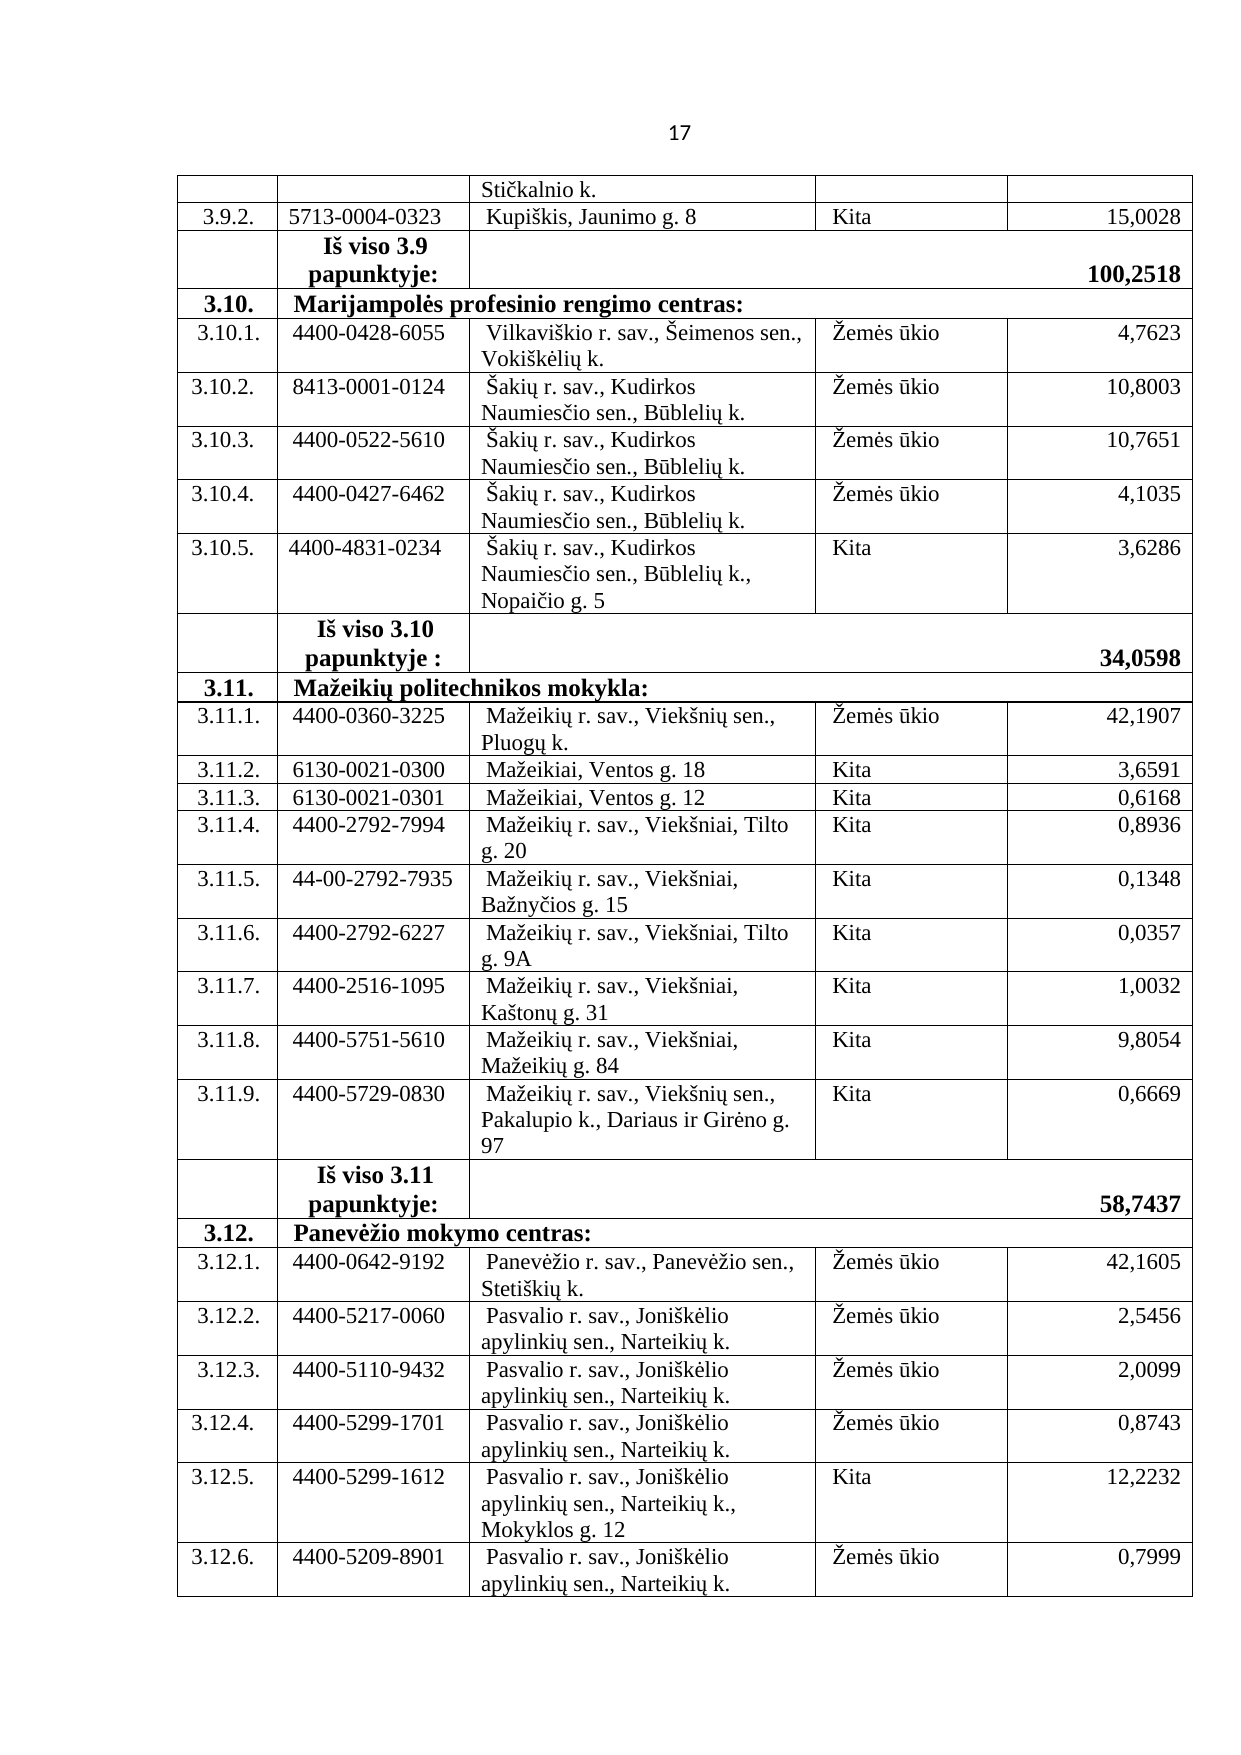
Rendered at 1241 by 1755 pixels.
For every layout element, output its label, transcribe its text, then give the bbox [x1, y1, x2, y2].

table_cell 4400-2792-7994 [278, 811, 469, 864]
table_cell Kita [816, 811, 1007, 864]
table_cell 3.12.5. [178, 1463, 277, 1542]
table_cell 3.12.1. [178, 1248, 277, 1301]
table_cell 4400-4831-0234 [278, 534, 469, 613]
table_cell 3.11. [178, 673, 277, 701]
table_cell 3.10. [178, 289, 277, 318]
table_cell Marijampolės profesinio rengimo centras: [278, 289, 1192, 318]
table_cell 3.11.3. [178, 784, 277, 810]
table_cell Kita [816, 1463, 1007, 1542]
table_cell Pasvalio r. sav., Joniškėlio apylinkių sen., Narteikių k. [470, 1543, 815, 1596]
table_cell 0,8936 [1008, 811, 1192, 864]
table_cell 0,1348 [1008, 865, 1192, 917]
table_cell Mažeikiai, Ventos g. 12 [470, 784, 815, 810]
table_cell 3.11.4. [178, 811, 277, 864]
table_cell 4400-5751-5610 [278, 1026, 469, 1079]
table_cell Šakių r. sav., Kudirkos Naumiesčio sen., Būblelių k. [470, 373, 815, 426]
table_cell Mažeikiai, Ventos g. 18 [470, 756, 815, 783]
table_cell [178, 614, 277, 672]
table_cell 3,6286 [1008, 534, 1192, 613]
table_cell 3.10.2. [178, 373, 277, 426]
table_cell 3.11.8. [178, 1026, 277, 1079]
table_cell 4400-2792-6227 [278, 919, 469, 971]
table_cell Kita [816, 784, 1007, 810]
table_cell Kita [816, 1080, 1007, 1159]
table_cell 3.12.6. [178, 1543, 277, 1596]
table_cell 6130-0021-0301 [278, 784, 469, 810]
table_cell [816, 176, 1007, 202]
table_cell Iš viso 3.11 papunktyje: [278, 1160, 469, 1217]
table_cell 42,1605 [1008, 1248, 1192, 1301]
table_cell 4400-5299-1701 [278, 1410, 469, 1462]
table_cell Mažeikių r. sav., Viekšnių sen., Pluogų k. [470, 703, 815, 755]
table_cell Žemės ūkio [816, 703, 1007, 755]
table_cell 3.12.2. [178, 1302, 277, 1355]
table_cell Šakių r. sav., Kudirkos Naumiesčio sen., Būblelių k. [470, 427, 815, 479]
table_cell Kita [816, 756, 1007, 783]
table_cell 4400-5110-9432 [278, 1356, 469, 1408]
table_cell Kita [816, 203, 1007, 230]
table_cell Mažeikių r. sav., Viekšniai, Tilto g. 20 [470, 811, 815, 864]
table_cell 3.11.1. [178, 703, 277, 755]
table_cell Kita [816, 919, 1007, 971]
table_cell 2,0099 [1008, 1356, 1192, 1408]
table_cell 4400-0427-6462 [278, 480, 469, 533]
table_cell 58,7437 [470, 1160, 1192, 1217]
table_cell Mažeikių r. sav., Viekšniai, Bažnyčios g. 15 [470, 865, 815, 917]
table_cell 0,6168 [1008, 784, 1192, 810]
table_cell 4,7623 [1008, 319, 1192, 372]
table_cell 0,0357 [1008, 919, 1192, 971]
table_cell Vilkaviškio r. sav., Šeimenos sen., Vokiškėlių k. [470, 319, 815, 372]
table_cell Šakių r. sav., Kudirkos Naumiesčio sen., Būblelių k. [470, 480, 815, 533]
table_cell 3.12.3. [178, 1356, 277, 1408]
table_cell [1008, 176, 1192, 202]
table_cell 34,0598 [470, 614, 1192, 672]
table_cell Kita [816, 1026, 1007, 1079]
table_cell Mažeikių politechnikos mokykla: [278, 673, 1192, 701]
table_cell 2,5456 [1008, 1302, 1192, 1355]
table_cell 4400-2516-1095 [278, 972, 469, 1025]
table_cell Pasvalio r. sav., Joniškėlio apylinkių sen., Narteikių k. [470, 1356, 815, 1408]
table_cell Pasvalio r. sav., Joniškėlio apylinkių sen., Narteikių k. [470, 1302, 815, 1355]
table_cell Panevėžio mokymo centras: [278, 1219, 1192, 1247]
table_cell Mažeikių r. sav., Viekšniai, Kaštonų g. 31 [470, 972, 815, 1025]
table_cell 15,0028 [1008, 203, 1192, 230]
table_cell Mažeikių r. sav., Viekšniai, Tilto g. 9A [470, 919, 815, 971]
table_cell 0,7999 [1008, 1543, 1192, 1596]
table_cell 3.12. [178, 1219, 277, 1247]
table_cell [178, 231, 277, 288]
table_cell 9,8054 [1008, 1026, 1192, 1079]
table_cell Stičkalnio k. [470, 176, 815, 202]
table_cell Panevėžio r. sav., Panevėžio sen., Stetiškių k. [470, 1248, 815, 1301]
table_cell 4400-5729-0830 [278, 1080, 469, 1159]
table_cell 3.10.4. [178, 480, 277, 533]
table_cell Iš viso 3.10 papunktyje : [278, 614, 469, 672]
table_cell 3.9.2. [178, 203, 277, 230]
table_cell Pasvalio r. sav., Joniškėlio apylinkių sen., Narteikių k. [470, 1410, 815, 1462]
table_cell 3,6591 [1008, 756, 1192, 783]
table_cell 6130-0021-0300 [278, 756, 469, 783]
table_cell 3.11.9. [178, 1080, 277, 1159]
table_cell Mažeikių r. sav., Viekšnių sen., Pakalupio k., Dariaus ir Girėno g. 97 [470, 1080, 815, 1159]
table_cell 3.11.7. [178, 972, 277, 1025]
table_cell Pasvalio r. sav., Joniškėlio apylinkių sen., Narteikių k., Mokyklos g. 12 [470, 1463, 815, 1542]
table_cell 10,7651 [1008, 427, 1192, 479]
table_cell Kita [816, 534, 1007, 613]
table_cell 3.10.1. [178, 319, 277, 372]
table_cell 4400-5299-1612 [278, 1463, 469, 1542]
table_cell Žemės ūkio [816, 1356, 1007, 1408]
table_cell 4400-5209-8901 [278, 1543, 469, 1596]
table_cell 4400-5217-0060 [278, 1302, 469, 1355]
table_cell Žemės ūkio [816, 1302, 1007, 1355]
table_cell 0,6669 [1008, 1080, 1192, 1159]
table_cell 10,8003 [1008, 373, 1192, 426]
table_cell Žemės ūkio [816, 1248, 1007, 1301]
table_cell 4400-0360-3225 [278, 703, 469, 755]
table_cell Žemės ūkio [816, 373, 1007, 426]
table_cell Kupiškis, Jaunimo g. 8 [470, 203, 815, 230]
table_cell Žemės ūkio [816, 1410, 1007, 1462]
table_cell Šakių r. sav., Kudirkos Naumiesčio sen., Būblelių k., Nopaičio g. 5 [470, 534, 815, 613]
table_cell Žemės ūkio [816, 1543, 1007, 1596]
table_cell Žemės ūkio [816, 319, 1007, 372]
table_cell Kita [816, 865, 1007, 917]
table_cell 3.11.5. [178, 865, 277, 917]
table_cell 4400-0522-5610 [278, 427, 469, 479]
table_cell 4400-0642-9192 [278, 1248, 469, 1301]
table_cell 5713-0004-0323 [278, 203, 469, 230]
table_cell Kita [816, 972, 1007, 1025]
table_cell [178, 176, 277, 202]
table_cell 3.12.4. [178, 1410, 277, 1462]
table_cell Iš viso 3.9 papunktyje: [278, 231, 469, 288]
table_cell 12,2232 [1008, 1463, 1192, 1542]
table_cell 3.11.6. [178, 919, 277, 971]
table_cell Žemės ūkio [816, 480, 1007, 533]
table_cell 42,1907 [1008, 703, 1192, 755]
table_cell 100,2518 [470, 231, 1192, 288]
table_cell 44-00-2792-7935 [278, 865, 469, 917]
table_cell 3.11.2. [178, 756, 277, 783]
table_cell [178, 1160, 277, 1217]
table_cell Žemės ūkio [816, 427, 1007, 479]
table_cell 8413-0001-0124 [278, 373, 469, 426]
table_cell 1,0032 [1008, 972, 1192, 1025]
table_cell 4400-0428-6055 [278, 319, 469, 372]
table_cell [278, 176, 469, 202]
table_cell 0,8743 [1008, 1410, 1192, 1462]
table_cell 3.10.3. [178, 427, 277, 479]
table_cell 4,1035 [1008, 480, 1192, 533]
table_cell 3.10.5. [178, 534, 277, 613]
table_cell Mažeikių r. sav., Viekšniai, Mažeikių g. 84 [470, 1026, 815, 1079]
